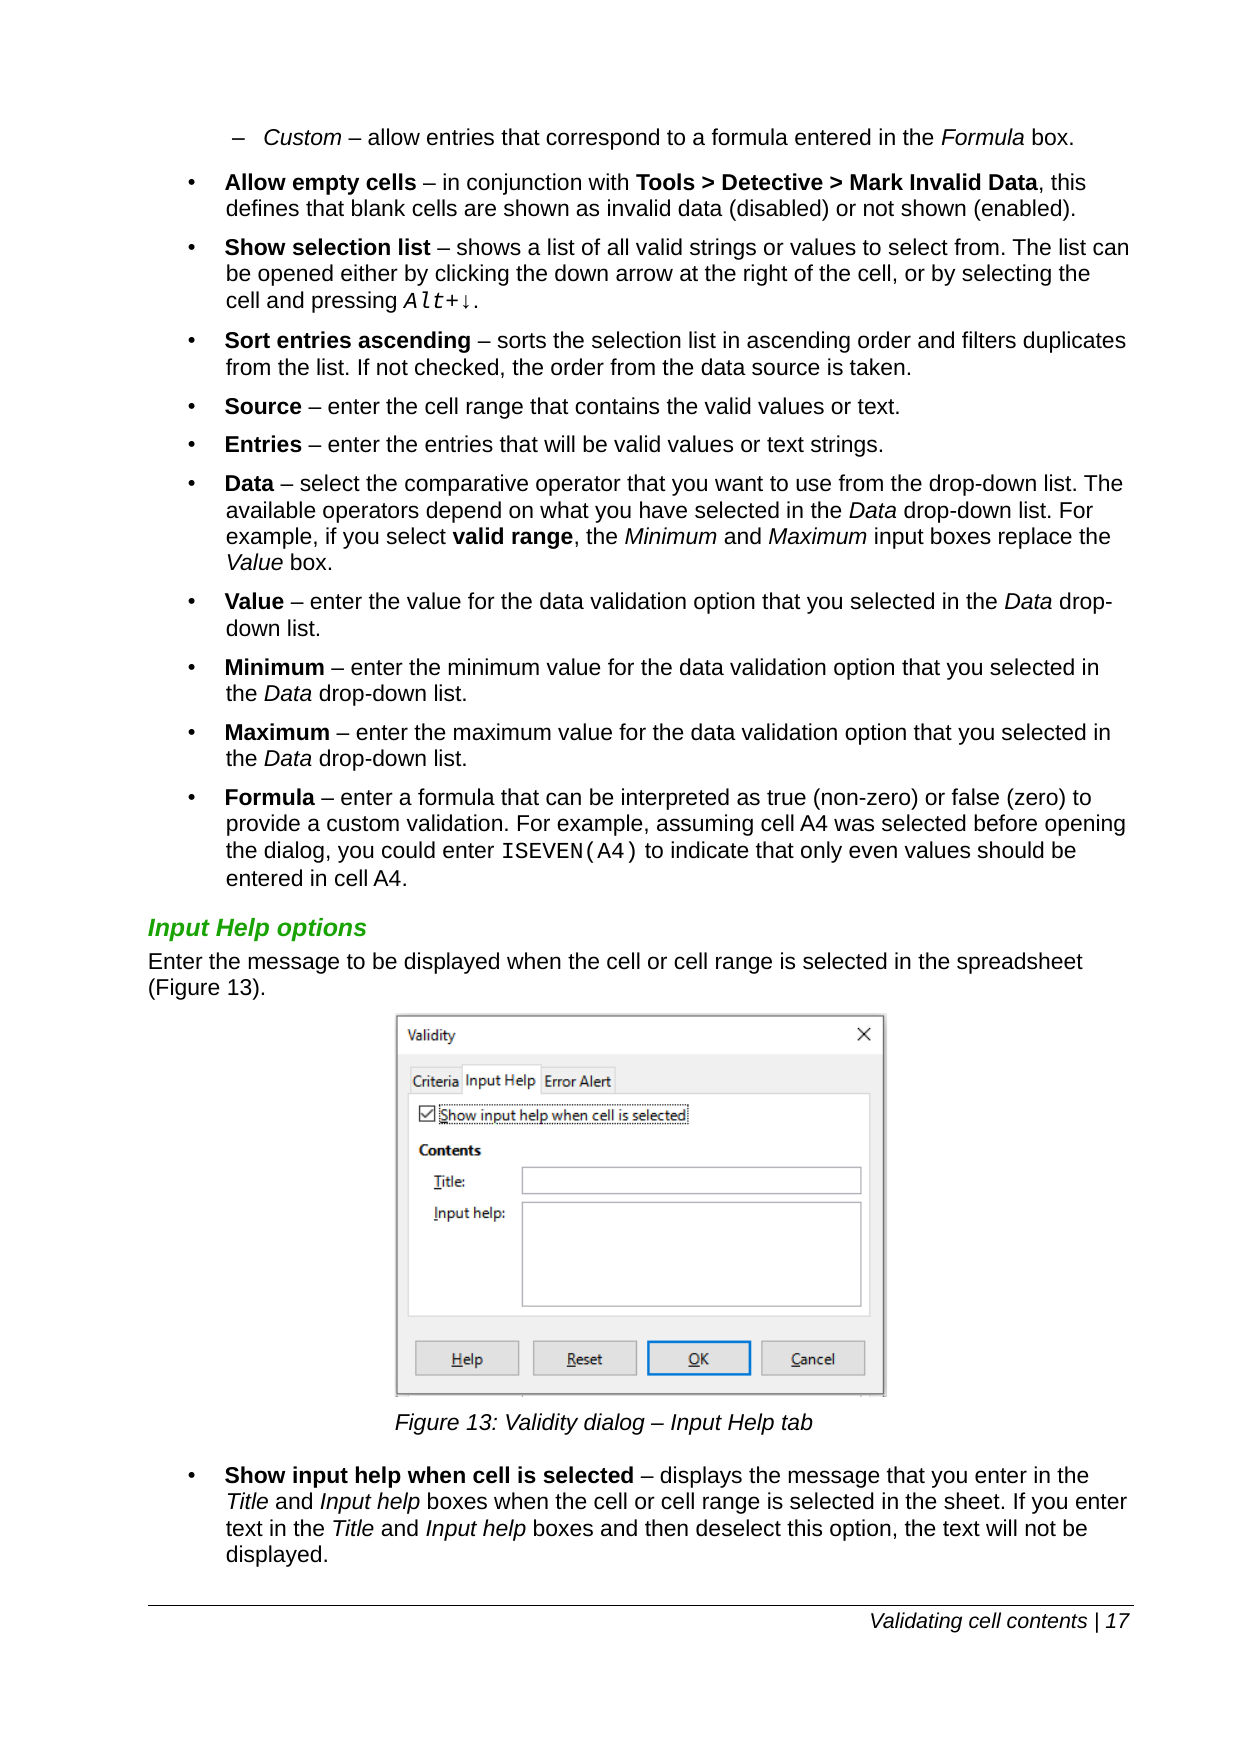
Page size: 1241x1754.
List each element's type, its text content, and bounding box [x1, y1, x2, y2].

list Allow empty cells – in conjunction with Tools > Detective > Mark Invalid Data, this defines that blank cells are shown as invalid data (disabled) or not shown (enabled). [185, 166, 1134, 221]
list Data – select the comparative operator that you want to use from the drop-down list. The available operators depend on what you have selected in the Data drop-down list. For example, if you select valid range, the Minimum and Maximum input boxes replace the Value box. [185, 467, 1134, 576]
picture [394, 1013, 888, 1397]
list Show selection list – shows a list of all valid strings or values to select from. The list can be opened either by clicking the down arrow at the right of the cell, or by selecting the cell and pressing Alt+↓. [185, 231, 1134, 315]
list Source – enter the cell range that contains the valid values or text. [185, 390, 1134, 419]
list Formula – enter a formula that can be interpreted as true (non-zero) or false (zero) to provide a custom validation. For example, assuming cell A4 was selected before opening the dialog, you could enter ISEVEN(A4) to indicate that only even values should be entered in cell A4. [185, 781, 1134, 894]
list Entries – enter the entries that will be valid values or text strings. [185, 428, 1134, 458]
list Custom – allow entries that correspond to a formula entered in the Formula box. [229, 121, 1134, 153]
list Minimum – enter the minimum value for the data validation option that you selected in the Data drop-down list. [185, 651, 1134, 706]
subtitle Input Help options [148, 913, 1134, 942]
list Show input help when cell is selected – displays the message that you enter in the Title and Input help boxes when the cell or cell range is selected in the sheet. If you enter text in the Title and Input help boxes and then deselect this option, the text will not be displayed. [185, 1459, 1134, 1570]
text Figure 13: Validity dialog – Input Help tab [394, 1409, 887, 1436]
list Sort entries ascending – sorts the selection list in ascending order and filters duplicates from the list. If not checked, the order from the data source is taken. [185, 324, 1134, 380]
list Maximum – enter the maximum value for the data validation option that you selected in the Data drop-down list. [185, 716, 1134, 771]
text Enter the message to be displayed when the cell or cell range is selected in the spreadsheet (Figure 13). [148, 948, 1134, 1001]
list Value – enter the value for the data validation option that you selected in the Data drop-down list. [185, 585, 1134, 641]
